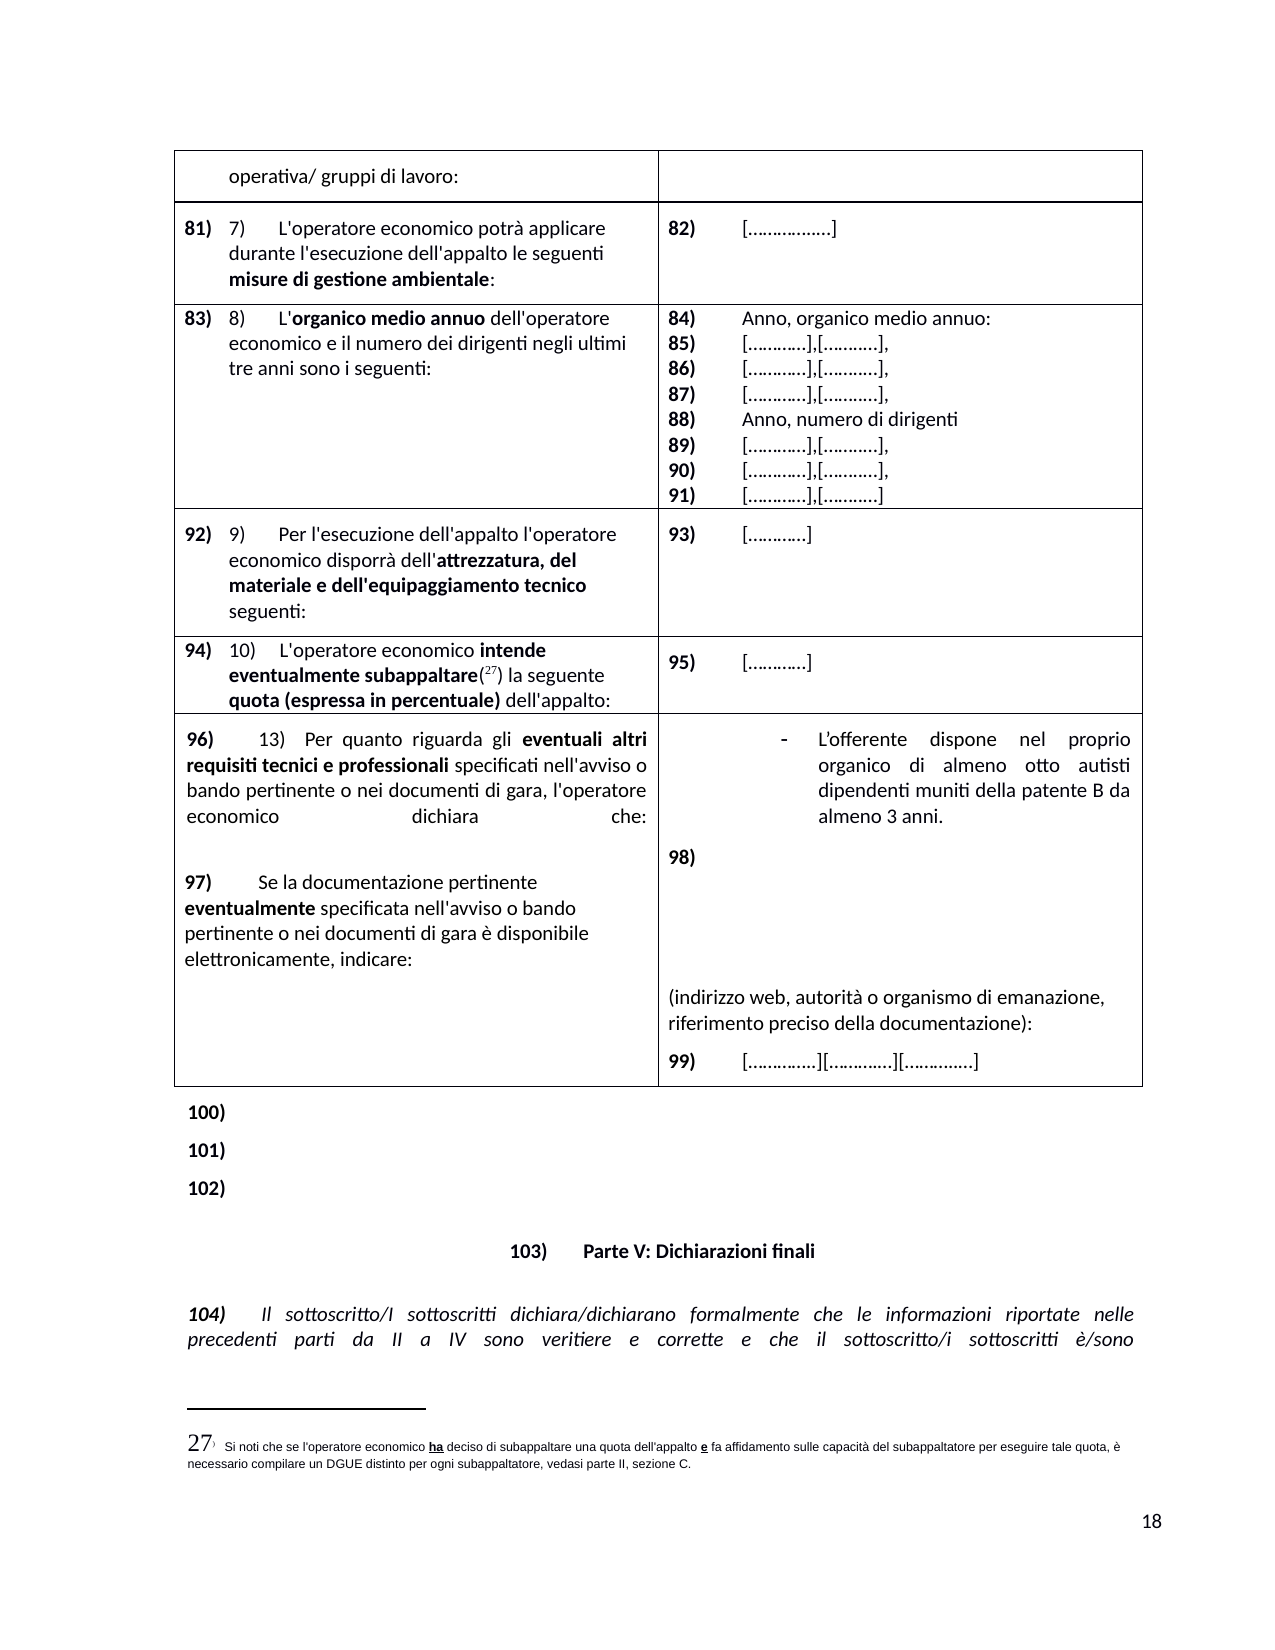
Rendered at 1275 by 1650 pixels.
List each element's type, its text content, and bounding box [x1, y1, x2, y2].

table_cell 10) L'operatore economico intende eventualmente subappaltare() la seguente quota (espressa in percentuale) dell'appalto: [175, 637, 658, 713]
table_cell L’offerente dispone nel proprio organico di almeno otto autisti dipendenti muniti della patente B da almeno 3 anni. (indirizzo web, autorità o organismo di emanazione, riferimento preciso della documentazione): […………..][……….…][………..…] [659, 714, 1142, 1086]
table_cell Anno, organico medio annuo: […………],[……..…], […………],[……..…], […………],[……..…], Anno, numero di dirigenti […………],[……..…], […………],[……..…], […………],[……..…] [659, 305, 1142, 508]
table_cell [659, 151, 1142, 201]
table_cell 13) Per quanto riguarda gli eventuali altri requisiti tecnici e professionali specificati nell'avviso o bando pertinente o nei documenti di gara, l'operatore economico dichiara che: Se la documentazione pertinente eventualmente specificata nell'avviso o bando pertinente o nei documenti di gara è disponibile elettronicamente, indicare: [175, 714, 658, 1086]
table_cell 8) L'organico medio annuo dell'operatore economico e il numero dei dirigenti negli ultimi tre anni sono i seguenti: [175, 305, 658, 508]
table_cell […………] [659, 509, 1142, 636]
table_cell […………] [659, 637, 1142, 713]
table_cell […………..…] [659, 203, 1142, 304]
title Parte V: Dichiarazioni finali [187, 1238, 1137, 1263]
table_cell 9) Per l'esecuzione dell'appalto l'operatore economico disporrà dell'attrezzatura, del materiale e dell'equipaggiamento tecnico seguenti: [175, 509, 658, 636]
list Il sottoscritto/I sottoscritti dichiara/dichiarano formalmente che le informazioni riportate nelle precedenti parti da II a IV sono veritiere e corrette e che il sottoscritto/i sottoscritti è/sono [187, 1301, 1137, 1352]
table_cell operativa/ gruppi di lavoro: [175, 151, 658, 201]
table_cell 7) L'operatore economico potrà applicare durante l'esecuzione dell'appalto le seguenti misure di gestione ambientale: [175, 203, 658, 304]
